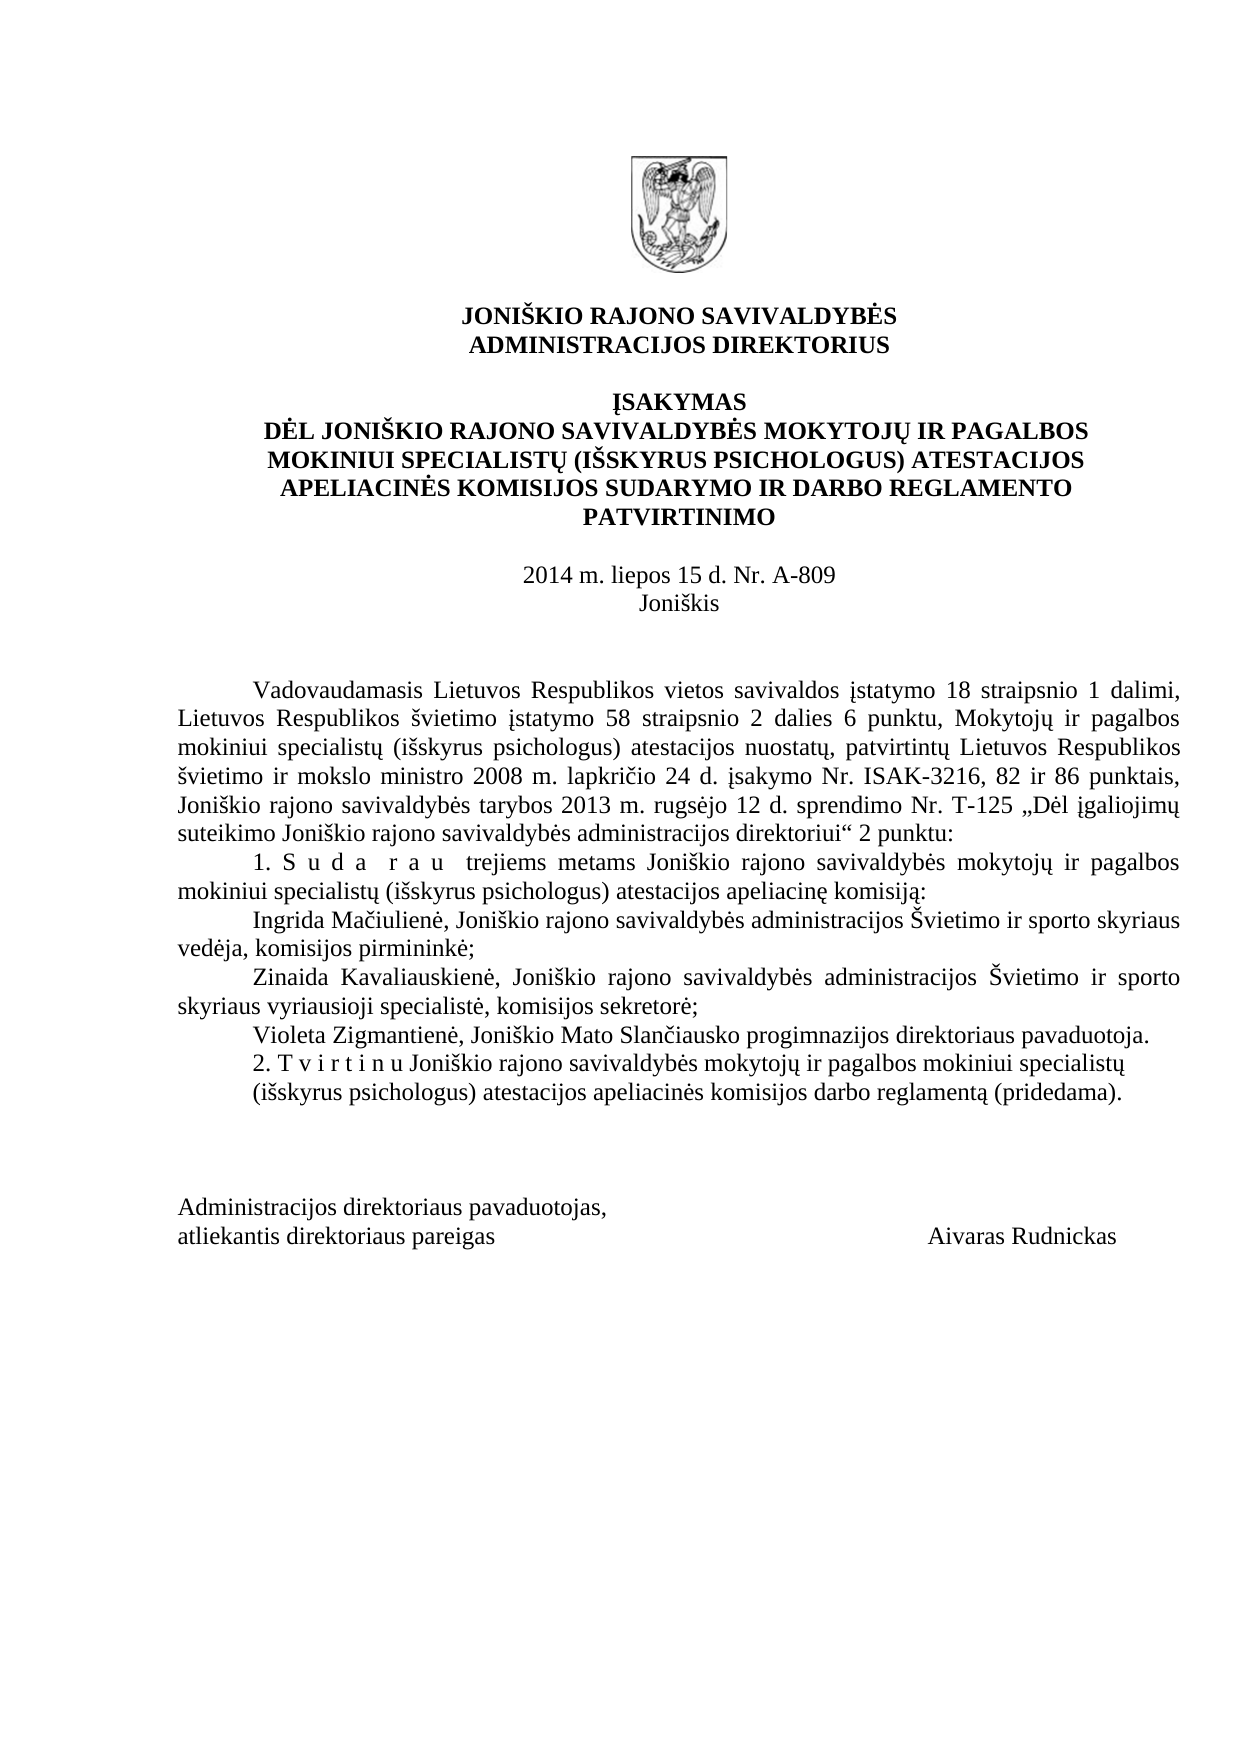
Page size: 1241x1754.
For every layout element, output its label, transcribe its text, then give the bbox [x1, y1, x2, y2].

text MOKINIUI SPECIALISTŲ (IŠSKYRUS PSICHOLOGUS) ATESTACIJOS [177, 445, 1181, 473]
text patvirtinimo [177, 502, 1181, 531]
text Administracijos direktorius [177, 330, 1181, 358]
text Violeta Zigmantienė, Joniškio Mato Slančiausko progimnazijos direktoriaus pavaduotoja. [177, 1020, 1181, 1048]
text Ingrida Mačiulienė, Joniškio rajono savivaldybės administracijos Švietimo ir sporto skyriaus vedėja, komisijos pirmininkė; [177, 905, 1181, 962]
text 1. S u d a r a u trejiems metams Joniškio rajono savivaldybės mokytojų ir pagalbos mokiniui specialistų (išskyrus psichologus) atestacijos apeliacinę komisiją: [177, 847, 1181, 905]
text Įsakymas [177, 387, 1181, 416]
text Vadovaudamasis Lietuvos Respublikos vietos savivaldos įstatymo 18 straipsnio 1 dalimi, Lietuvos Respublikos švietimo įstatymo 58 straipsnio 2 dalies 6 punktu, Mokytojų ir pagalbos mokiniui specialistų (išskyrus psichologus) atestacijos nuostatų, patvirtintų Lietuvos Respublikos švietimo ir mokslo ministro 2008 m. lapkričio 24 d. įsakymo Nr. ISAK-3216, 82 ir 86 punktais, Joniškio rajono savivaldybės tarybos 2013 m. rugsėjo 12 d. sprendimo Nr. T-125 „Dėl įgaliojimų suteikimo Joniškio rajono savivaldybės administracijos direktoriui“ 2 punktu: [177, 675, 1181, 847]
text atliekantis direktoriaus pareigas Aivaras Rudnickas [177, 1221, 1181, 1250]
text Administracijos direktoriaus pavaduotojas, [177, 1192, 1181, 1221]
text (išskyrus psichologus) atestacijos apeliacinės komisijos darbo reglamentą (pridedama). [177, 1077, 1181, 1106]
text Joniškio rajono savivaldybės [177, 301, 1181, 330]
text Joniškis [177, 588, 1181, 617]
text APELIACINĖS KOMISIJOS SUDARYMO ir DARBO REGLAMENTo [177, 473, 1181, 502]
text Zinaida Kavaliauskienė, Joniškio rajono savivaldybės administracijos Švietimo ir sporto skyriaus vyriausioji specialistė, komisijos sekretorė; [177, 962, 1181, 1020]
text 2. T v i r t i n u Joniškio rajono savivaldybės mokytojų ir pagalbos mokiniui specialistų [177, 1048, 1181, 1077]
text 2014 m. liepos 15 d. Nr. A-809 [177, 560, 1181, 588]
text Dėl Joniškio rajono savivaldybės MOKYTOJŲ IR PAGALBOS [177, 416, 1181, 445]
